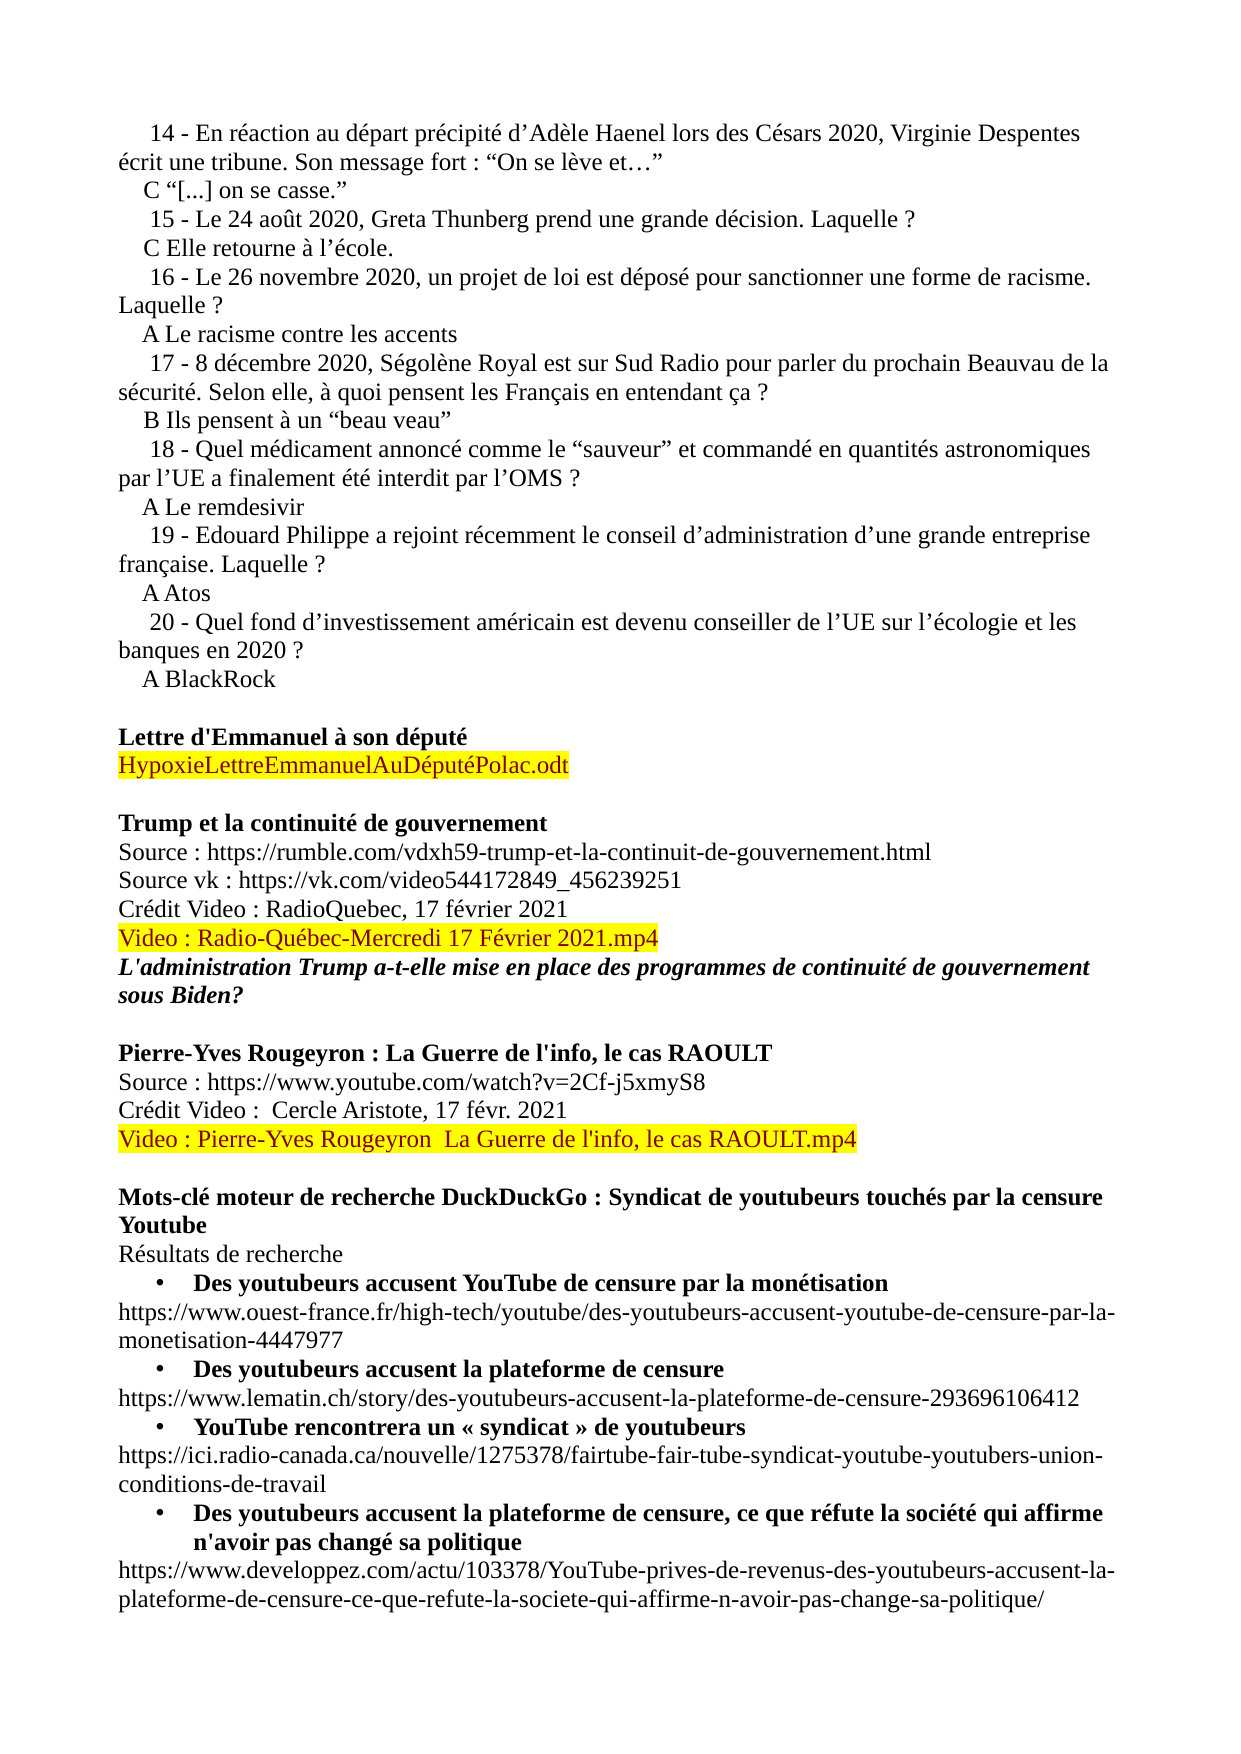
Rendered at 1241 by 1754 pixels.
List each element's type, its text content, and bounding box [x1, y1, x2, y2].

text Pierre-Yves Rougeyron : La Guerre de l'info, le cas RAOULT [118, 1038, 1122, 1067]
text https://www.ouest-france.fr/high-tech/youtube/des-youtubeurs-accusent-youtube-de-censure-par-la-monetisation-4447977 [118, 1297, 1122, 1354]
text A BlackRock [118, 664, 1122, 693]
text https://www.developpez.com/actu/103378/YouTube-prives-de-revenus-des-youtubeurs-accusent-la-plateforme-de-censure-ce-que-refute-la-societe-qui-affirme-n-avoir-pas-change-sa-politique/ [118, 1556, 1122, 1613]
text https://ici.radio-canada.ca/nouvelle/1275378/fairtube-fair-tube-syndicat-youtube-youtubers-union-conditions-de-travail [118, 1441, 1122, 1498]
text HypoxieLettreEmmanuelAuDéputéPolac.odt [118, 751, 1122, 779]
text Video : Pierre-Yves Rougeyron La Guerre de l'info, le cas RAOULT.mp4 [118, 1124, 1122, 1153]
text 17 - 8 décembre 2020, Ségolène Royal est sur Sud Radio pour parler du prochain Beauvau de la sécurité. Selon elle, à quoi pensent les Français en entendant ça ? [118, 348, 1122, 406]
list Des youtubeurs accusent la plateforme de censure [156, 1354, 1122, 1383]
list YouTube rencontrera un « syndicat » de youtubeurs [156, 1412, 1122, 1441]
text Source : https://www.youtube.com/watch?v=2Cf-j5xmyS8 [118, 1067, 1122, 1096]
text 19 - Edouard Philippe a rejoint récemment le conseil d’administration d’une grande entreprise française. Laquelle ? [118, 521, 1122, 578]
text Mots-clé moteur de recherche DuckDuckGo : Syndicat de youtubeurs touchés par la censure Youtube [118, 1182, 1122, 1239]
text Source vk : https://vk.com/video544172849_456239251 [118, 866, 1122, 894]
text Video : Radio-Québec-Mercredi 17 Février 2021.mp4 [118, 923, 1122, 952]
text L'administration Trump a-t-elle mise en place des programmes de continuité de gouvernement sous Biden? [118, 952, 1122, 1009]
text A Le remdesivir [118, 492, 1122, 521]
text 15 - Le 24 août 2020, Greta Thunberg prend une grande décision. Laquelle ? [118, 204, 1122, 233]
text 18 - Quel médicament annoncé comme le “sauveur” et commandé en quantités astronomiques par l’UE a finalement été interdit par l’OMS ? [118, 434, 1122, 492]
list Des youtubeurs accusent la plateforme de censure, ce que réfute la société qui affirme n'avoir pas changé sa politique [156, 1498, 1122, 1556]
text A Atos [118, 578, 1122, 607]
text Crédit Video : Cercle Aristote, 17 févr. 2021 [118, 1096, 1122, 1124]
text 16 - Le 26 novembre 2020, un projet de loi est déposé pour sanctionner une forme de racisme. Laquelle ? [118, 262, 1122, 319]
text Résultats de recherche [118, 1239, 1122, 1268]
text https://www.lematin.ch/story/des-youtubeurs-accusent-la-plateforme-de-censure-293696106412 [118, 1383, 1122, 1412]
text 14 - En réaction au départ précipité d’Adèle Haenel lors des Césars 2020, Virginie Despentes écrit une tribune. Son message fort : “On se lève et…” [118, 118, 1122, 176]
text C “[...] on se casse.” [118, 176, 1122, 204]
text Crédit Video : RadioQuebec, 17 février 2021 [118, 894, 1122, 923]
text 20 - Quel fond d’investissement américain est devenu conseiller de l’UE sur l’écologie et les banques en 2020 ? [118, 607, 1122, 664]
text Lettre d'Emmanuel à son député [118, 722, 1122, 751]
list Des youtubeurs accusent YouTube de censure par la monétisation [156, 1268, 1122, 1297]
text Source : https://rumble.com/vdxh59-trump-et-la-continuit-de-gouvernement.html [118, 837, 1122, 866]
text C Elle retourne à l’école. [118, 233, 1122, 262]
text A Le racisme contre les accents [118, 319, 1122, 348]
text Trump et la continuité de gouvernement [118, 808, 1122, 837]
text B Ils pensent à un “beau veau” [118, 406, 1122, 434]
